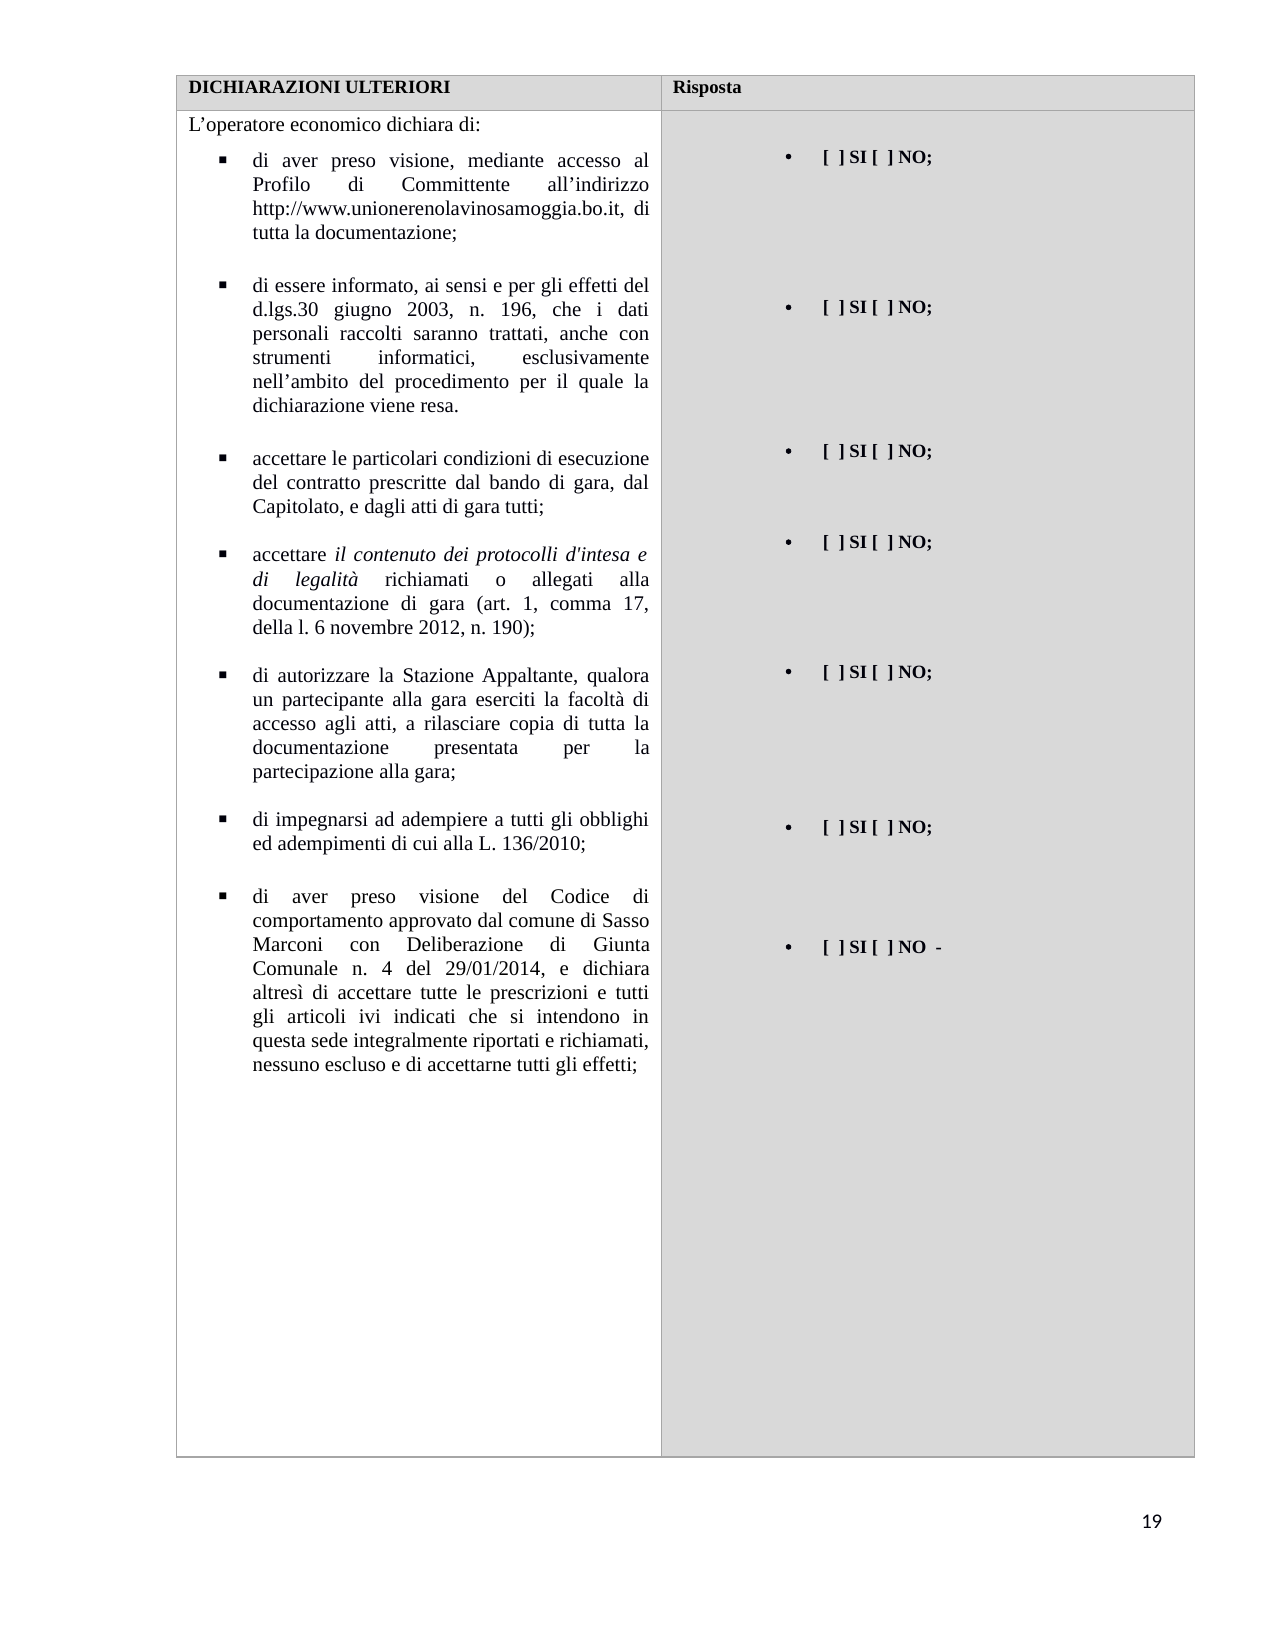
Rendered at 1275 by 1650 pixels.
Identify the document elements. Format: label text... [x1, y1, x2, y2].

table_cell L’operatore economico dichiara di: di aver preso visione, mediante accesso al Profilo di Committente all’indirizzo http://www.unionerenolavinosamoggia.bo.it, di tutta la documentazione; di essere informato, ai sensi e per gli effetti del d.lgs.30 giugno 2003, n. 196, che i dati personali raccolti saranno trattati, anche con strumenti informatici, esclusivamente nell’ambito del procedimento per il quale la dichiarazione viene resa. accettare le particolari condizioni di esecuzione del contratto prescritte dal bando di gara, dal Capitolato, e dagli atti di gara tutti; accettare il contenuto dei protocolli d'intesa e di legalità richiamati o allegati alla documentazione di gara (art. 1, comma 17, della l. 6 novembre 2012, n. 190); di autorizzare la Stazione Appaltante, qualora un partecipante alla gara eserciti la facoltà di accesso agli atti, a rilasciare copia di tutta la documentazione presentata per la partecipazione alla gara; di impegnarsi ad adempiere a tutti gli obblighi ed adempimenti di cui alla L. 136/2010; di aver preso visione del Codice di comportamento approvato dal comune di Sasso Marconi con Deliberazione di Giunta Comunale n. 4 del 29/01/2014, e dichiara altresì di accettare tutte le prescrizioni e tutti gli articoli ivi indicati che si intendono in questa sede integralmente riportati e richiamati, nessuno escluso e di accettarne tutti gli effetti; [177, 111, 661, 1456]
table_header DICHIARAZIONI ULTERIORI [177, 76, 661, 110]
table_header Risposta [662, 76, 1194, 110]
table_cell [ ] SI [ ] NO; [ ] SI [ ] NO; [ ] SI [ ] NO; [ ] SI [ ] NO; [ ] SI [ ] NO; [ ] SI [ ] NO; [ ] SI [ ] NO - [662, 111, 1194, 1456]
